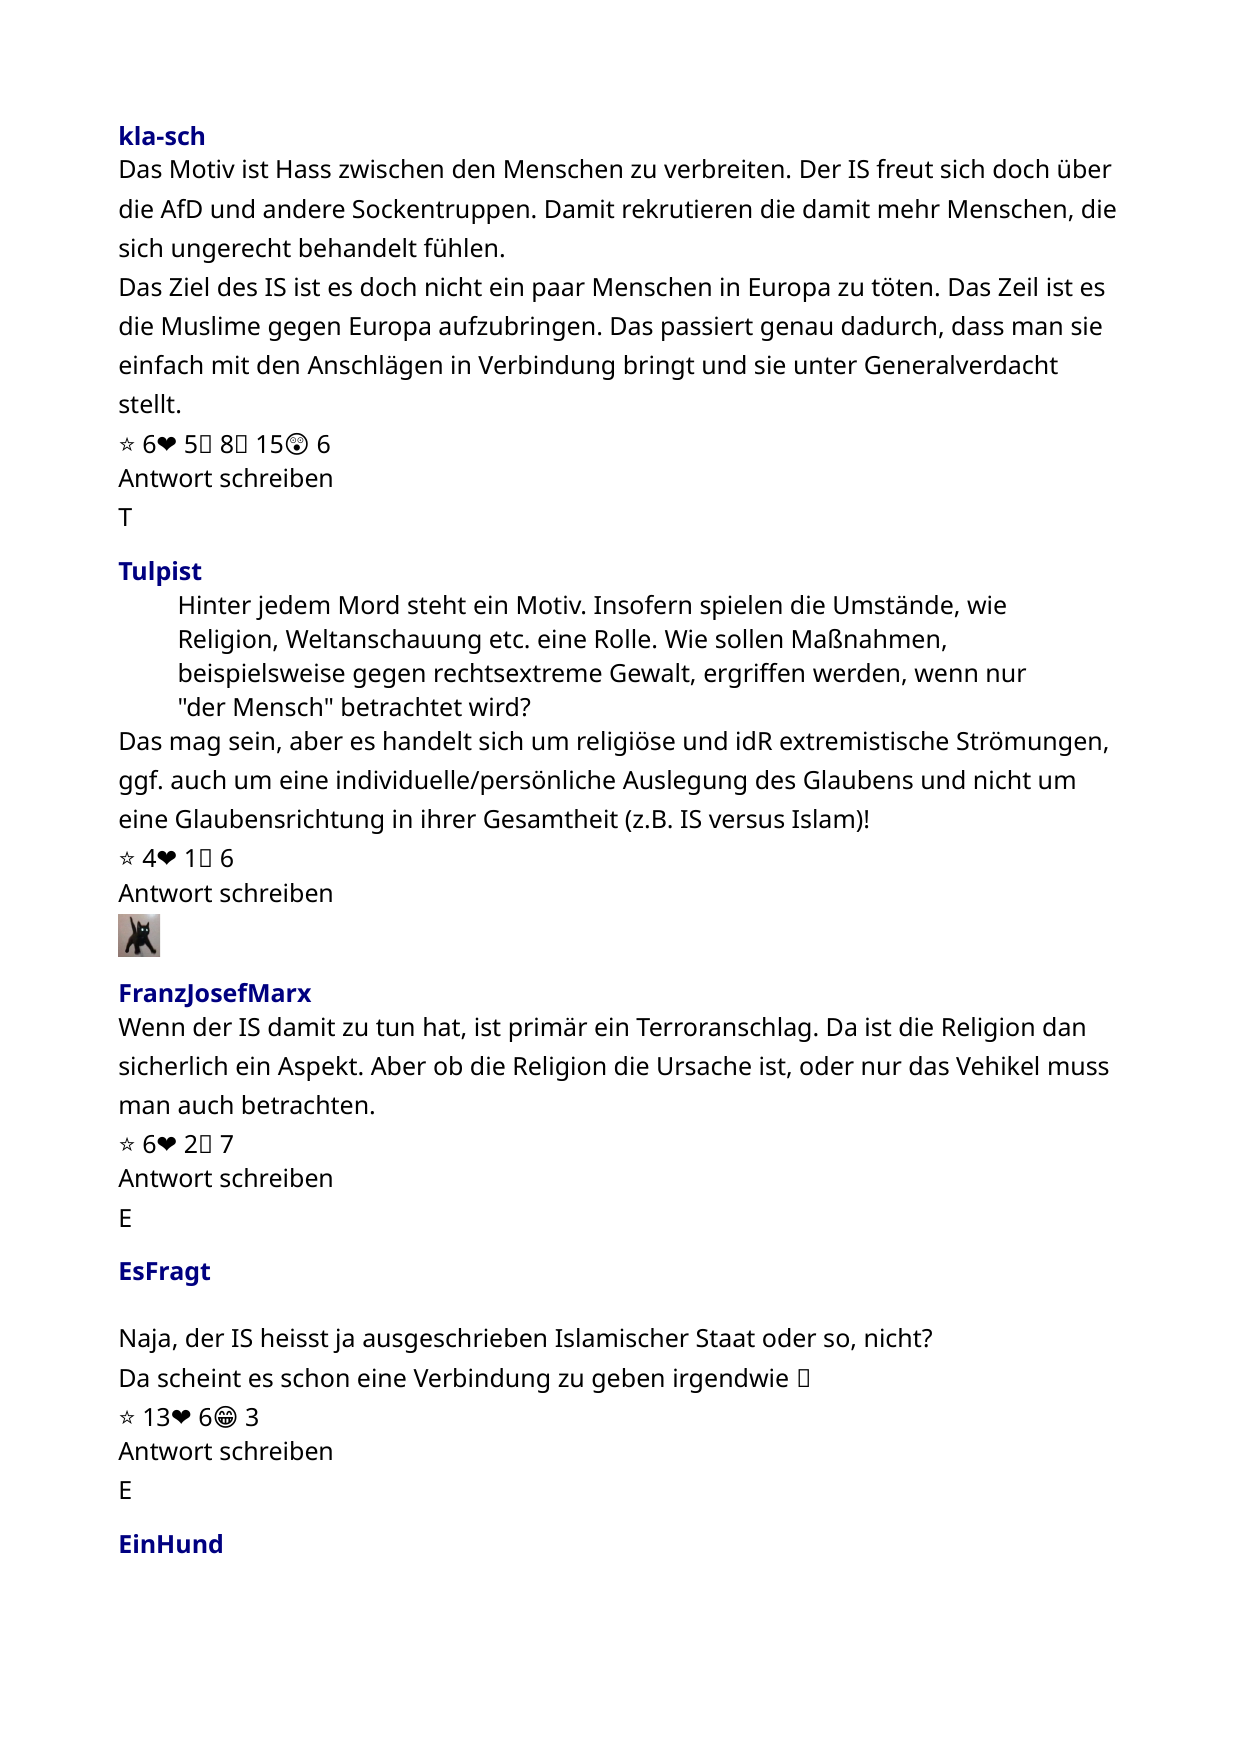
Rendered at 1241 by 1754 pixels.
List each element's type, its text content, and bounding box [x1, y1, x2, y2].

text E [118, 1200, 1122, 1234]
text ⭐️ 6❤️ 2🤨 7 [118, 1127, 1122, 1161]
text Hinter jedem Mord steht ein Motiv. Insofern spielen die Umstände, wie Religion, Weltanschauung etc. eine Rolle. Wie sollen Maßnahmen, beispielsweise gegen rechtsextreme Gewalt, ergriffen werden, wenn nur "der Mensch" betrachtet wird? [177, 587, 1063, 724]
text Das Motiv ist Hass zwischen den Menschen zu verbreiten. Der IS freut sich doch über die AfD und andere Sockentruppen. Damit rekrutieren die damit mehr Menschen, die sich ungerecht behandelt fühlen. [118, 152, 1122, 264]
text Naja, der IS heisst ja ausgeschrieben Islamischer Staat oder so, nicht? [118, 1321, 1122, 1355]
subtitle EinHund [118, 1526, 1122, 1560]
text Antwort schreiben [118, 1161, 1122, 1195]
text ⭐️ 4❤️ 1🤨 6 [118, 841, 1122, 875]
subtitle EsFragt [118, 1254, 1122, 1288]
text Das Ziel des IS ist es doch nicht ein paar Menschen in Europa zu töten. Das Zeil ist es die Muslime gegen Europa aufzubringen. Das passiert genau dadurch, dass man sie einfach mit den Anschlägen in Verbindung bringt und sie unter Generalverdacht stellt. [118, 270, 1122, 421]
text ⭐️ 13❤️ 6😁 3 [118, 1399, 1122, 1433]
text Antwort schreiben [118, 875, 1122, 909]
text Wenn der IS damit zu tun hat, ist primär ein Terroranschlag. Da ist die Religion dan sicherlich ein Aspekt. Aber ob die Religion die Ursache ist, oder nur das Vehikel muss man auch betrachten. [118, 1009, 1122, 1122]
subtitle FranzJosefMarx [118, 975, 1122, 1009]
text E [118, 1473, 1122, 1507]
picture [118, 914, 161, 957]
text Antwort schreiben [118, 460, 1122, 494]
text Das mag sein, aber es handelt sich um religiöse und idR extremistische Strömungen, ggf. auch um eine individuelle/persönliche Auslegung des Glaubens und nicht um eine Glaubensrichtung in ihrer Gesamtheit (z.B. IS versus Islam)! [118, 724, 1122, 836]
subtitle Tulpist [118, 553, 1122, 587]
text Antwort schreiben [118, 1433, 1122, 1467]
text T [118, 499, 1122, 534]
subtitle kla-sch [118, 118, 1122, 152]
text ⭐️ 6❤️ 5🙁 8🤨 15😲 6 [118, 426, 1122, 460]
text Da scheint es schon eine Verbindung zu geben irgendwie 🤔 [118, 1360, 1122, 1394]
